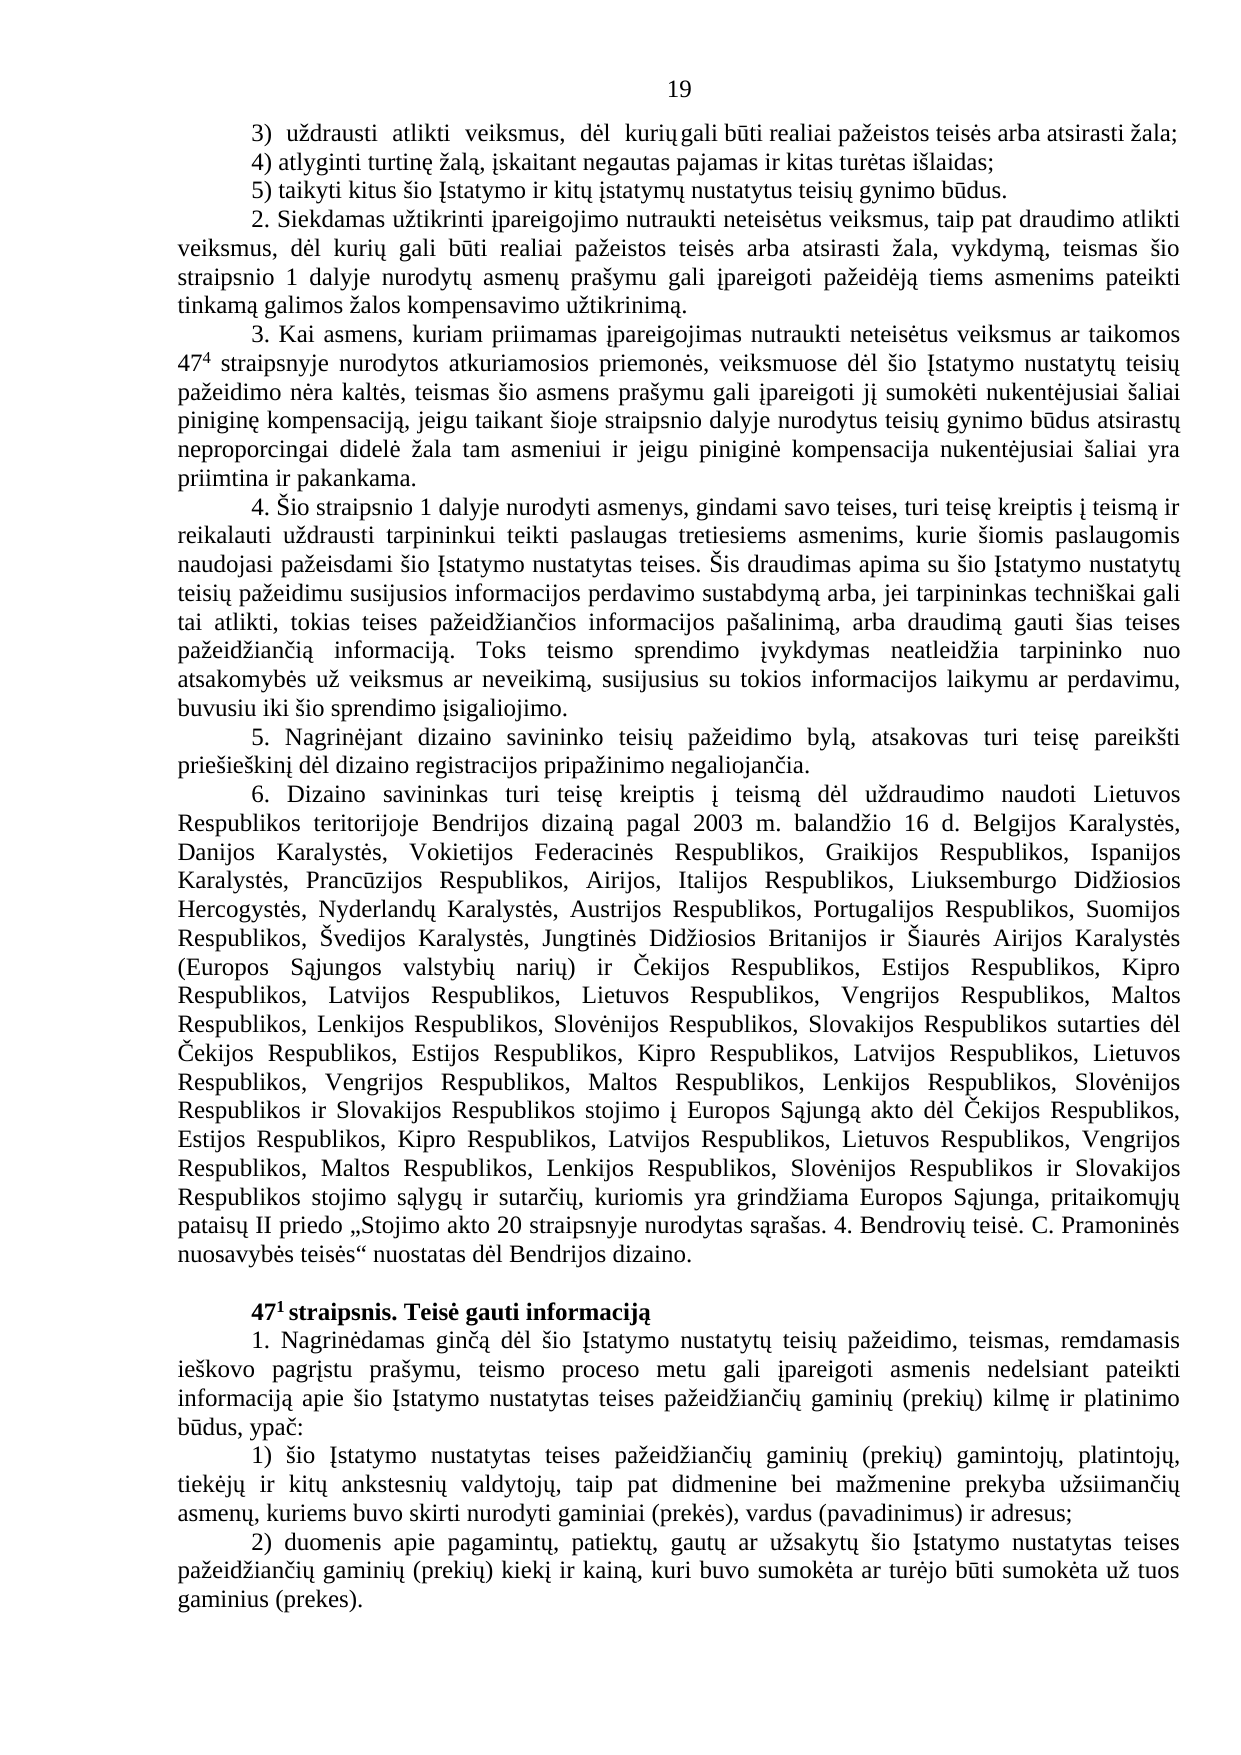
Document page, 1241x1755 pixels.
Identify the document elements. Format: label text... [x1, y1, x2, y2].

text 1) šio Įstatymo nustatytas teises pažeidžiančių gaminių (prekių) gamintojų, platintojų, tiekėjų ir kitų ankstesnių valdytojų, taip pat didmenine bei mažmenine prekyba užsiimančių asmenų, kuriems buvo skirti nurodyti gaminiai (prekės), vardus (pavadinimus) ir adresus; [177, 1441, 1181, 1527]
text 2. Siekdamas užtikrinti įpareigojimo nutraukti neteisėtus veiksmus, taip pat draudimo atlikti veiksmus, dėl kurių gali būti realiai pažeistos teisės arba atsirasti žala, vykdymą, teismas šio straipsnio 1 dalyje nurodytų asmenų prašymu gali įpareigoti pažeidėją tiems asmenims pateikti tinkamą galimos žalos kompensavimo užtikrinimą. [177, 204, 1181, 319]
text 3. Kai asmens, kuriam priimamas įpareigojimas nutraukti neteisėtus veiksmus ar taikomos 474 straipsnyje nurodytos atkuriamosios priemonės, veiksmuose dėl šio Įstatymo nustatytų teisių pažeidimo nėra kaltės, teismas šio asmens prašymu gali įpareigoti jį sumokėti nukentėjusiai šaliai piniginę kompensaciją, jeigu taikant šioje straipsnio dalyje nurodytus teisių gynimo būdus atsirastų neproporcingai didelė žala tam asmeniui ir jeigu piniginė kompensacija nukentėjusiai šaliai yra priimtina ir pakankama. [177, 319, 1181, 492]
text 6. Dizaino savininkas turi teisę kreiptis į teismą dėl uždraudimo naudoti Lietuvos Respublikos teritorijoje Bendrijos dizainą pagal 2003 m. balandžio 16 d. Belgijos Karalystės, Danijos Karalystės, Vokietijos Federacinės Respublikos, Graikijos Respublikos, Ispanijos Karalystės, Prancūzijos Respublikos, Airijos, Italijos Respublikos, Liuksemburgo Didžiosios Hercogystės, Nyderlandų Karalystės, Austrijos Respublikos, Portugalijos Respublikos, Suomijos Respublikos, Švedijos Karalystės, Jungtinės Didžiosios Britanijos ir Šiaurės Airijos Karalystės (Europos Sąjungos valstybių narių) ir Čekijos Respublikos, Estijos Respublikos, Kipro Respublikos, Latvijos Respublikos, Lietuvos Respublikos, Vengrijos Respublikos, Maltos Respublikos, Lenkijos Respublikos, Slovėnijos Respublikos, Slovakijos Respublikos sutarties dėl Čekijos Respublikos, Estijos Respublikos, Kipro Respublikos, Latvijos Respublikos, Lietuvos Respublikos, Vengrijos Respublikos, Maltos Respublikos, Lenkijos Respublikos, Slovėnijos Respublikos ir Slovakijos Respublikos stojimo į Europos Sąjungą akto dėl Čekijos Respublikos, Estijos Respublikos, Kipro Respublikos, Latvijos Respublikos, Lietuvos Respublikos, Vengrijos Respublikos, Maltos Respublikos, Lenkijos Respublikos, Slovėnijos Respublikos ir Slovakijos Respublikos stojimo sąlygų ir sutarčių, kuriomis yra grindžiama Europos Sąjunga, pritaikomųjų pataisų II priedo „Stojimo akto 20 straipsnyje nurodytas sąrašas. 4. Bendrovių teisė. C. Pramoninės nuosavybės teisės“ nuostatas dėl Bendrijos dizaino. [177, 779, 1181, 1268]
text 4. Šio straipsnio 1 dalyje nurodyti asmenys, gindami savo teises, turi teisę kreiptis į teismą ir reikalauti uždrausti tarpininkui teikti paslaugas tretiesiems asmenims, kurie šiomis paslaugomis naudojasi pažeisdami šio Įstatymo nustatytas teises. Šis draudimas apima su šio Įstatymo nustatytų teisių pažeidimu susijusios informacijos perdavimo sustabdymą arba, jei tarpininkas techniškai gali tai atlikti, tokias teises pažeidžiančios informacijos pašalinimą, arba draudimą gauti šias teises pažeidžiančią informaciją. Toks teismo sprendimo įvykdymas neatleidžia tarpininko nuo atsakomybės už veiksmus ar neveikimą, susijusius su tokios informacijos laikymu ar perdavimu, buvusiu iki šio sprendimo įsigaliojimo. [177, 492, 1181, 722]
text 5. Nagrinėjant dizaino savininko teisių pažeidimo bylą, atsakovas turi teisę pareikšti priešieškinį dėl dizaino registracijos pripažinimo negaliojančia. [177, 722, 1181, 779]
text 5) taikyti kitus šio Įstatymo ir kitų įstatymų nustatytus teisių gynimo būdus. [177, 176, 1181, 204]
text 471 straipsnis. Teisė gauti informaciją [177, 1297, 1181, 1326]
text 3) uždrausti atlikti veiksmus, dėl kurių gali būti realiai pažeistos teisės arba atsirasti žala; [177, 118, 1181, 147]
text 1. Nagrinėdamas ginčą dėl šio Įstatymo nustatytų teisių pažeidimo, teismas, remdamasis ieškovo pagrįstu prašymu, teismo proceso metu gali įpareigoti asmenis nedelsiant pateikti informaciją apie šio Įstatymo nustatytas teises pažeidžiančių gaminių (prekių) kilmę ir platinimo būdus, ypač: [177, 1326, 1181, 1441]
text 4) atlyginti turtinę žalą, įskaitant negautas pajamas ir kitas turėtas išlaidas; [177, 147, 1181, 176]
text 2) duomenis apie pagamintų, patiektų, gautų ar užsakytų šio Įstatymo nustatytas teises pažeidžiančių gaminių (prekių) kiekį ir kainą, kuri buvo sumokėta ar turėjo būti sumokėta už tuos gaminius (prekes). [177, 1527, 1181, 1613]
